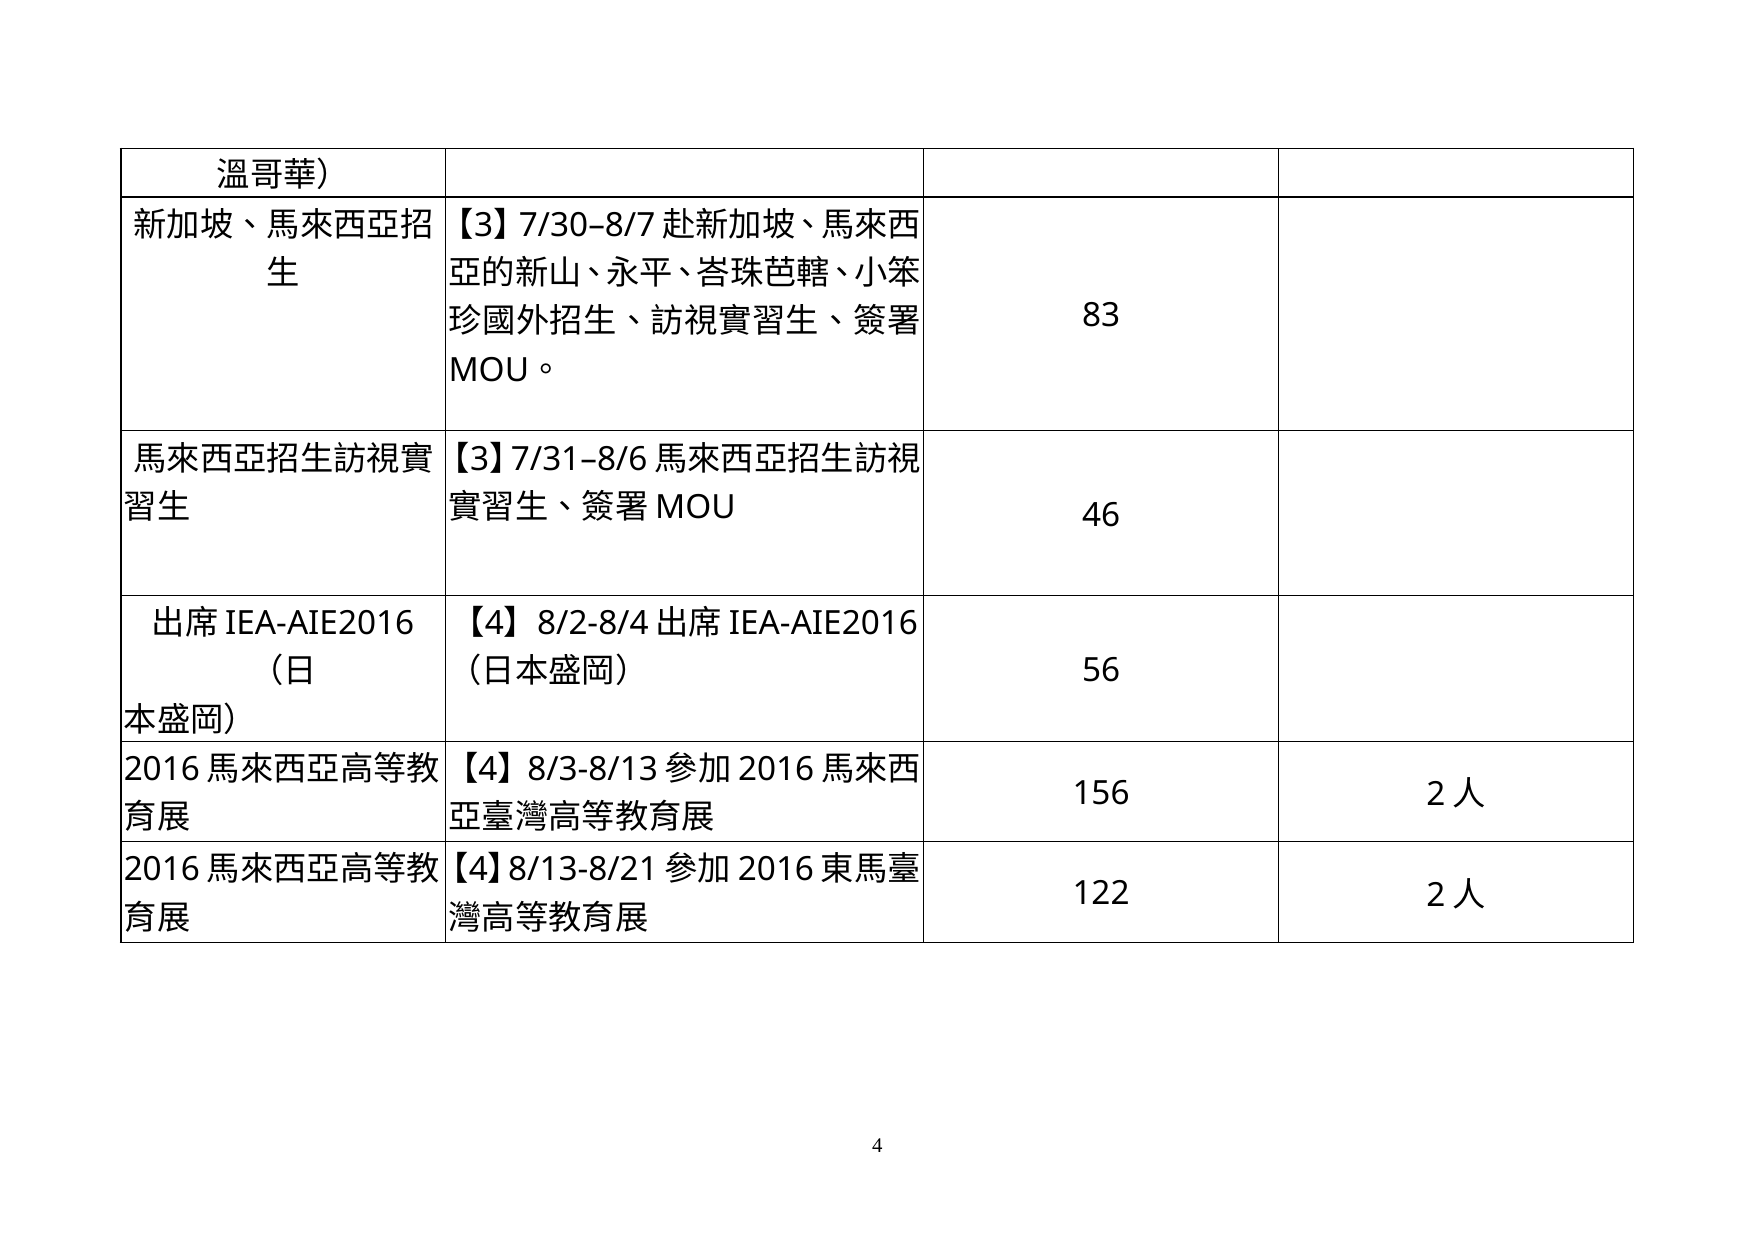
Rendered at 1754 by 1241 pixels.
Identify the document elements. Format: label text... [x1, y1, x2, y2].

table_cell 【4】8/13-8/21參加2016東馬臺灣高等教育展 [446, 842, 923, 942]
table_cell [1279, 198, 1633, 430]
table_cell 溫哥華） [122, 149, 445, 196]
table_cell 【4】8/2-8/4出席IEA-AIE2016 （日本盛岡） [446, 596, 923, 741]
table_cell 新加坡、馬來西亞招生 [122, 198, 445, 430]
table_cell [446, 149, 923, 196]
table_cell 2016馬來西亞高等教育展 [122, 742, 445, 841]
table_cell 馬來西亞招生訪視實 習生 [122, 431, 445, 595]
table_cell 83 [924, 198, 1278, 430]
table_cell [1279, 431, 1633, 595]
table_cell 2016馬來西亞高等教育展 [122, 842, 445, 942]
table_cell 2人 [1279, 742, 1633, 841]
table_cell [1279, 149, 1633, 196]
table_cell 出席IEA-AIE2016（日 本盛岡） [122, 596, 445, 741]
table_cell [1279, 596, 1633, 741]
table_cell 【4】8/3-8/13參加2016馬來西亞臺灣高等教育展 [446, 742, 923, 841]
table_cell 122 [924, 842, 1278, 942]
table_cell 【3】7/30–8/7赴新加坡、馬來西亞的新山、永平、峇珠芭轄、小笨珍國外招生、訪視實習生、簽署MOU。 [446, 198, 923, 430]
table_cell 46 [924, 431, 1278, 595]
table_cell [924, 149, 1278, 196]
table_cell 56 [924, 596, 1278, 741]
table_cell 【3】7/31–8/6馬來西亞招生訪視實習生、簽署MOU [446, 431, 923, 595]
table_cell 156 [924, 742, 1278, 841]
table_cell 2人 [1279, 842, 1633, 942]
